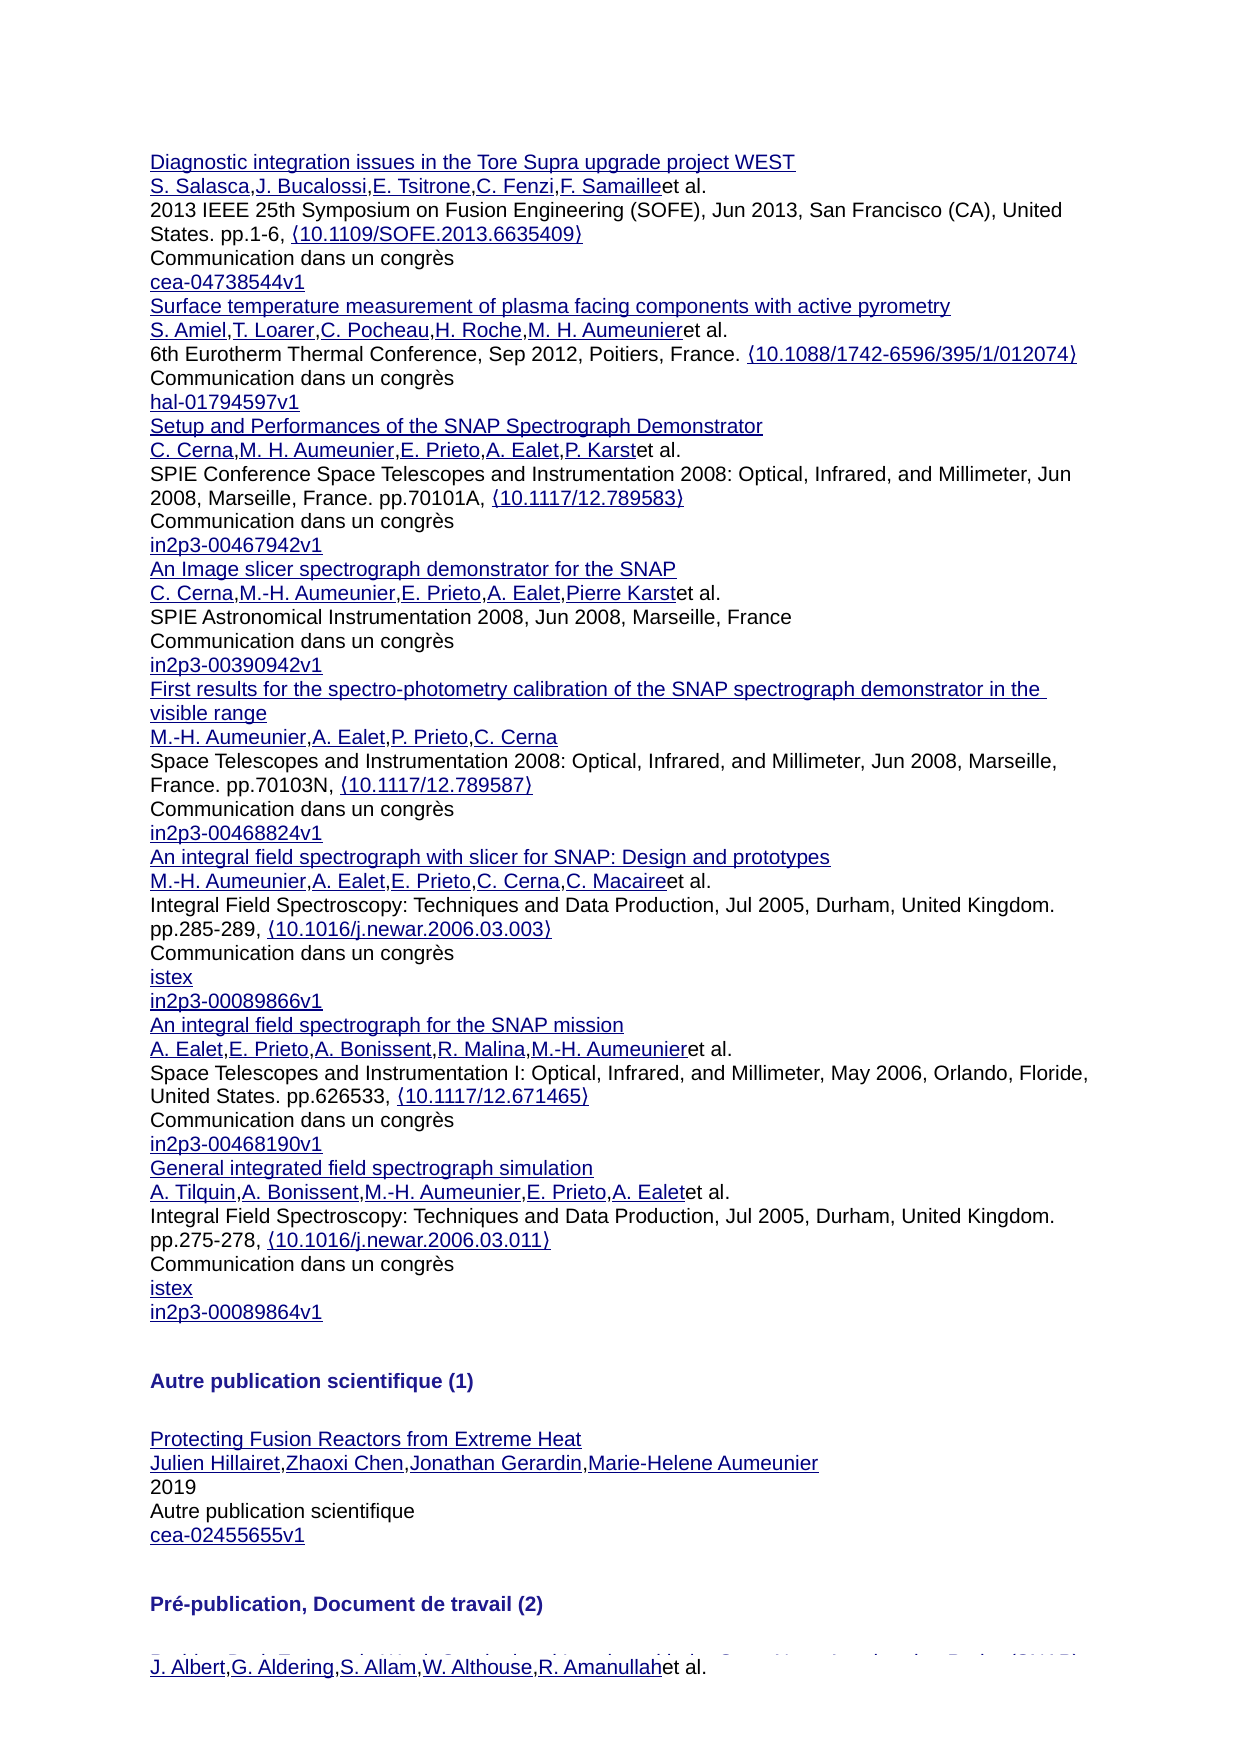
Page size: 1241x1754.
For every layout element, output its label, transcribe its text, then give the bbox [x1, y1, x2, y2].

table_cell First results for the spectro-photometry calibration of the SNAP spectrograph demonstrator in the visible range M.-H. Aumeunier,A. Ealet,P. Prieto,C. Cerna Space Telescopes and Instrumentation 2008: Optical, Infrared, and Millimeter, Jun 2008, Marseille, France. pp.70103N, ⟨10.1117/12.789587⟩ Communication dans un congrès in2p3-00468824v1 [150, 677, 1090, 845]
table_cell Setup and Performances of the SNAP Spectrograph Demonstrator C. Cerna,M. H. Aumeunier,E. Prieto,A. Ealet,P. Karstet al. SPIE Conference Space Telescopes and Instrumentation 2008: Optical, Infrared, and Millimeter, Jun 2008, Marseille, France. pp.70101A, ⟨10.1117/12.789583⟩ Communication dans un congrès in2p3-00467942v1 [150, 414, 1090, 557]
table_header Protecting Fusion Reactors from Extreme Heat Julien Hillairet,Zhaoxi Chen,Jonathan Gerardin,Marie-Helene Aumeunier 2019 Autre publication scientifique cea-02455655v1 [150, 1427, 1090, 1547]
table_cell An integral field spectrograph with slicer for SNAP: Design and prototypes M.-H. Aumeunier,A. Ealet,E. Prieto,C. Cerna,C. Macaireet al. Integral Field Spectroscopy: Techniques and Data Production, Jul 2005, Durham, United Kingdom. pp.285-289, ⟨10.1016/j.newar.2006.03.003⟩ Communication dans un congrès istex in2p3-00089866v1 [150, 845, 1090, 1012]
table_cell An Image slicer spectrograph demonstrator for the SNAP C. Cerna,M.-H. Aumeunier,E. Prieto,A. Ealet,Pierre Karstet al. SPIE Astronomical Instrumentation 2008, Jun 2008, Marseille, France Communication dans un congrès in2p3-00390942v1 [150, 557, 1090, 677]
table_cell General integrated field spectrograph simulation A. Tilquin,A. Bonissent,M.-H. Aumeunier,E. Prieto,A. Ealetet al. Integral Field Spectroscopy: Techniques and Data Production, Jul 2005, Durham, United Kingdom. pp.275-278, ⟨10.1016/j.newar.2006.03.011⟩ Communication dans un congrès istex in2p3-00089864v1 [150, 1156, 1090, 1324]
table_cell Surface temperature measurement of plasma facing components with active pyrometry S. Amiel,T. Loarer,C. Pocheau,H. Roche,M. H. Aumeunieret al. 6th Eurotherm Thermal Conference, Sep 2012, Poitiers, France. ⟨10.1088/1742-6596/395/1/012074⟩ Communication dans un congrès hal-01794597v1 [150, 294, 1090, 413]
table_header Probing Dark Energy via Weak Gravitational Lensing with the SuperNova Acceleration Probe (SNAP) J. Albert,G. Aldering,S. Allam,W. Althouse,R. Amanullahet al. 2005 Pré-publication, Document de travail in2p3-00024784v1 [150, 1650, 1090, 1679]
subtitle Pré-publication, Document de travail (2) [150, 1592, 1090, 1616]
table_cell An integral field spectrograph for the SNAP mission A. Ealet,E. Prieto,A. Bonissent,R. Malina,M.-H. Aumeunieret al. Space Telescopes and Instrumentation I: Optical, Infrared, and Millimeter, May 2006, Orlando, Floride, United States. pp.626533, ⟨10.1117/12.671465⟩ Communication dans un congrès in2p3-00468190v1 [150, 1013, 1090, 1156]
subtitle Autre publication scientifique (1) [150, 1369, 1090, 1393]
table_cell Diagnostic integration issues in the Tore Supra upgrade project WEST S. Salasca,J. Bucalossi,E. Tsitrone,C. Fenzi,F. Samailleet al. 2013 IEEE 25th Symposium on Fusion Engineering (SOFE), Jun 2013, San Francisco (CA), United States. pp.1-6, ⟨10.1109/SOFE.2013.6635409⟩ Communication dans un congrès cea-04738544v1 [150, 150, 1090, 294]
